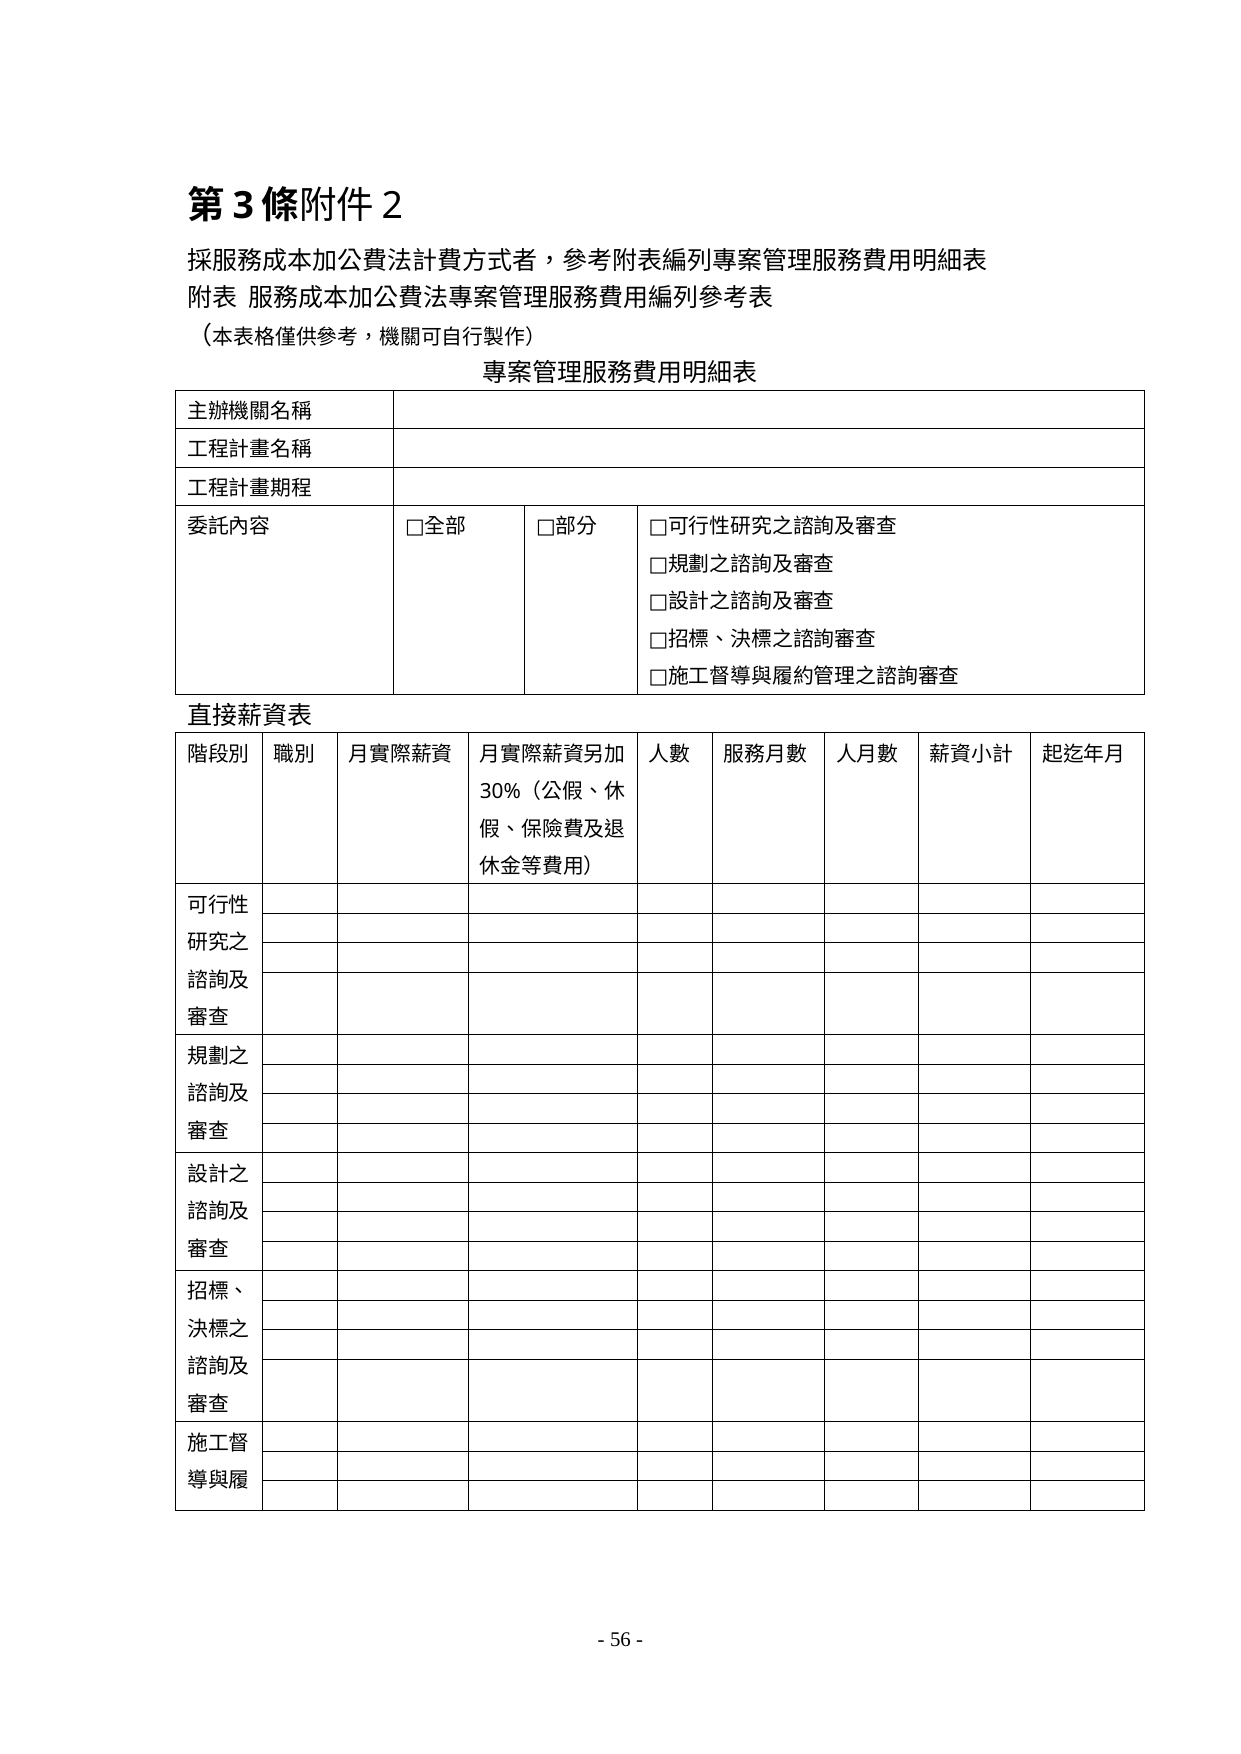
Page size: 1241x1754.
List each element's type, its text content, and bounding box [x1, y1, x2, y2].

table_cell [713, 1183, 824, 1211]
table_cell [1031, 1360, 1144, 1421]
table_cell [825, 1183, 918, 1211]
table_cell [919, 1452, 1030, 1480]
table_cell [713, 1271, 824, 1299]
table_cell [263, 1212, 337, 1241]
table_cell [263, 1094, 337, 1123]
text 專案管理服務費用明細表 [187, 352, 1053, 389]
table_cell 工程計畫名稱 [176, 429, 393, 467]
table_cell [338, 1153, 468, 1182]
table_cell [825, 1242, 918, 1270]
table_cell [1031, 1124, 1144, 1152]
table_cell [919, 973, 1030, 1034]
table_cell [638, 914, 712, 942]
table_cell [469, 1271, 637, 1299]
table_cell [825, 1271, 918, 1299]
table_cell [469, 1124, 637, 1152]
text 直接薪資表 [187, 695, 1053, 732]
table_cell [919, 1360, 1030, 1421]
table_cell [338, 1035, 468, 1064]
table_cell [713, 1422, 824, 1451]
table_cell [638, 1330, 712, 1358]
table_header 人月數 [825, 733, 918, 883]
table_cell [638, 1094, 712, 1123]
text 採服務成本加公費法計費方式者，參考附表編列專案管理服務費用明細表 [187, 239, 1053, 277]
table_cell [919, 1212, 1030, 1241]
table_cell [713, 1452, 824, 1480]
table_cell [394, 429, 1144, 467]
table_cell [338, 1183, 468, 1211]
table_cell [338, 1124, 468, 1152]
table_cell [469, 1452, 637, 1480]
table_cell [1031, 884, 1144, 913]
table_cell [638, 1301, 712, 1329]
table_cell 工程計畫期程 [176, 468, 393, 505]
table_cell [469, 1481, 637, 1509]
table_cell [638, 884, 712, 913]
table_cell [263, 1481, 337, 1509]
table_cell [263, 1330, 337, 1358]
table_cell [338, 1422, 468, 1451]
table_cell [263, 1242, 337, 1270]
table_cell [638, 1481, 712, 1509]
table_cell [638, 1242, 712, 1270]
table_cell [469, 1094, 637, 1123]
table_cell [638, 1452, 712, 1480]
table_cell [919, 943, 1030, 972]
table_cell [638, 973, 712, 1034]
table_cell [263, 1153, 337, 1182]
table_cell [919, 1242, 1030, 1270]
table_cell [263, 1124, 337, 1152]
table_cell 規劃之諮詢及審查 [176, 1035, 262, 1152]
table_cell [263, 1360, 337, 1421]
table_cell [919, 914, 1030, 942]
table_cell [469, 943, 637, 972]
table_cell [469, 1242, 637, 1270]
table_cell [713, 1065, 824, 1093]
table_cell [469, 1212, 637, 1241]
table_cell [638, 1212, 712, 1241]
table_cell [338, 1481, 468, 1509]
table_cell [638, 1035, 712, 1064]
table_cell [263, 943, 337, 972]
table_cell [919, 1153, 1030, 1182]
table_cell [713, 1360, 824, 1421]
table_cell [713, 1301, 824, 1329]
table_cell [1031, 1212, 1144, 1241]
table_cell [263, 1183, 337, 1211]
table_cell [825, 973, 918, 1034]
table_cell [469, 1422, 637, 1451]
table_cell [469, 914, 637, 942]
table_cell [919, 1183, 1030, 1211]
table_cell [825, 1153, 918, 1182]
text 第3條附件2 [187, 164, 1053, 239]
table_cell [1031, 1271, 1144, 1299]
table_cell [919, 1481, 1030, 1509]
table_cell [338, 1360, 468, 1421]
table_cell [638, 1065, 712, 1093]
table_cell [469, 1301, 637, 1329]
table_cell [338, 1242, 468, 1270]
table_cell [338, 914, 468, 942]
table_cell [263, 973, 337, 1034]
table_cell [338, 884, 468, 913]
text 附表 服務成本加公費法專案管理服務費用編列參考表 [187, 277, 1053, 314]
table_cell 招標、決標之諮詢及審查 [176, 1271, 262, 1421]
table_cell [338, 1452, 468, 1480]
table_cell [713, 1330, 824, 1358]
table_cell [713, 1035, 824, 1064]
table_cell [825, 1330, 918, 1358]
table_cell [919, 1271, 1030, 1299]
table_cell [825, 1481, 918, 1509]
table_cell [469, 973, 637, 1034]
table_cell [338, 1271, 468, 1299]
table_cell [1031, 1301, 1144, 1329]
table_cell [1031, 1422, 1144, 1451]
table_header 人數 [638, 733, 712, 883]
table_cell [263, 1271, 337, 1299]
table_cell [1031, 914, 1144, 942]
table_cell [713, 1094, 824, 1123]
table_cell [263, 1035, 337, 1064]
table_cell [638, 1124, 712, 1152]
table_cell [919, 1124, 1030, 1152]
table_cell [825, 1124, 918, 1152]
table_cell [713, 1242, 824, 1270]
table_cell [469, 884, 637, 913]
table_cell [338, 973, 468, 1034]
table_cell [1031, 1242, 1144, 1270]
table_cell [919, 1330, 1030, 1358]
table_cell [713, 914, 824, 942]
table_cell [1031, 943, 1144, 972]
table_cell [825, 1360, 918, 1421]
table_cell [263, 1065, 337, 1093]
table_cell [919, 1301, 1030, 1329]
table_header 月實際薪資 [338, 733, 468, 883]
table_cell [469, 1065, 637, 1093]
table_cell [825, 1212, 918, 1241]
table_cell [263, 914, 337, 942]
table_cell [338, 1330, 468, 1358]
table_cell [1031, 1153, 1144, 1182]
table_cell [825, 1301, 918, 1329]
table_cell [1031, 973, 1144, 1034]
table_cell [338, 1301, 468, 1329]
table_header 起迄年月 [1031, 733, 1144, 883]
table_cell [638, 1153, 712, 1182]
table_cell □可行性研究之諮詢及審查 □規劃之諮詢及審查 □設計之諮詢及審查 □招標、決標之諮詢審查 □施工督導與履約管理之諮詢審查 [638, 506, 1144, 694]
table_cell [469, 1153, 637, 1182]
table_cell □全部 [394, 506, 524, 694]
table_cell [919, 1065, 1030, 1093]
table_cell [1031, 1330, 1144, 1358]
table_cell [713, 973, 824, 1034]
table_cell [825, 884, 918, 913]
table_cell [825, 914, 918, 942]
table_cell [263, 1301, 337, 1329]
table_cell [825, 1422, 918, 1451]
table_cell [1031, 1452, 1144, 1480]
table_cell [469, 1330, 637, 1358]
table_cell [919, 1094, 1030, 1123]
table_cell [1031, 1094, 1144, 1123]
table_cell [394, 468, 1144, 505]
table_cell 設計之諮詢及審查 [176, 1153, 262, 1270]
table_cell [338, 1065, 468, 1093]
table_cell [825, 1094, 918, 1123]
table_header 職別 [263, 733, 337, 883]
table_cell □部分 [525, 506, 637, 694]
table_cell [713, 1153, 824, 1182]
table_header [394, 391, 1144, 428]
text （本表格僅供參考，機關可自行製作） [187, 314, 1053, 352]
table_cell [919, 1035, 1030, 1064]
table_cell [263, 1422, 337, 1451]
table_cell [469, 1183, 637, 1211]
table_cell [713, 943, 824, 972]
table_cell [713, 1481, 824, 1509]
table_cell [469, 1035, 637, 1064]
table_cell [825, 1035, 918, 1064]
table_cell [638, 1422, 712, 1451]
table_header 服務月數 [713, 733, 824, 883]
table_cell [638, 943, 712, 972]
table_cell [338, 1094, 468, 1123]
table_cell [919, 1422, 1030, 1451]
table_cell [825, 943, 918, 972]
table_cell [638, 1183, 712, 1211]
table_cell [713, 884, 824, 913]
table_cell [1031, 1481, 1144, 1509]
table_cell [1031, 1183, 1144, 1211]
table_cell [713, 1124, 824, 1152]
table_cell [825, 1065, 918, 1093]
table_cell [263, 884, 337, 913]
table_cell [338, 1212, 468, 1241]
table_cell [263, 1452, 337, 1480]
table_header 月實際薪資另加30%（公假、休假、保險費及退休金等費用） [469, 733, 637, 883]
table_cell 可行性研究之諮詢及審查 [176, 884, 262, 1034]
table_cell [919, 884, 1030, 913]
table_header 階段別 [176, 733, 262, 883]
table_cell [713, 1212, 824, 1241]
table_cell 委託內容 [176, 506, 393, 694]
table_cell [469, 1360, 637, 1421]
table_cell [1031, 1065, 1144, 1093]
table_cell 施工督導與履 [176, 1422, 262, 1509]
table_cell [825, 1452, 918, 1480]
table_header 主辦機關名稱 [176, 391, 393, 428]
table_cell [638, 1271, 712, 1299]
table_header 薪資小計 [919, 733, 1030, 883]
table_cell [338, 943, 468, 972]
table_cell [1031, 1035, 1144, 1064]
table_cell [638, 1360, 712, 1421]
